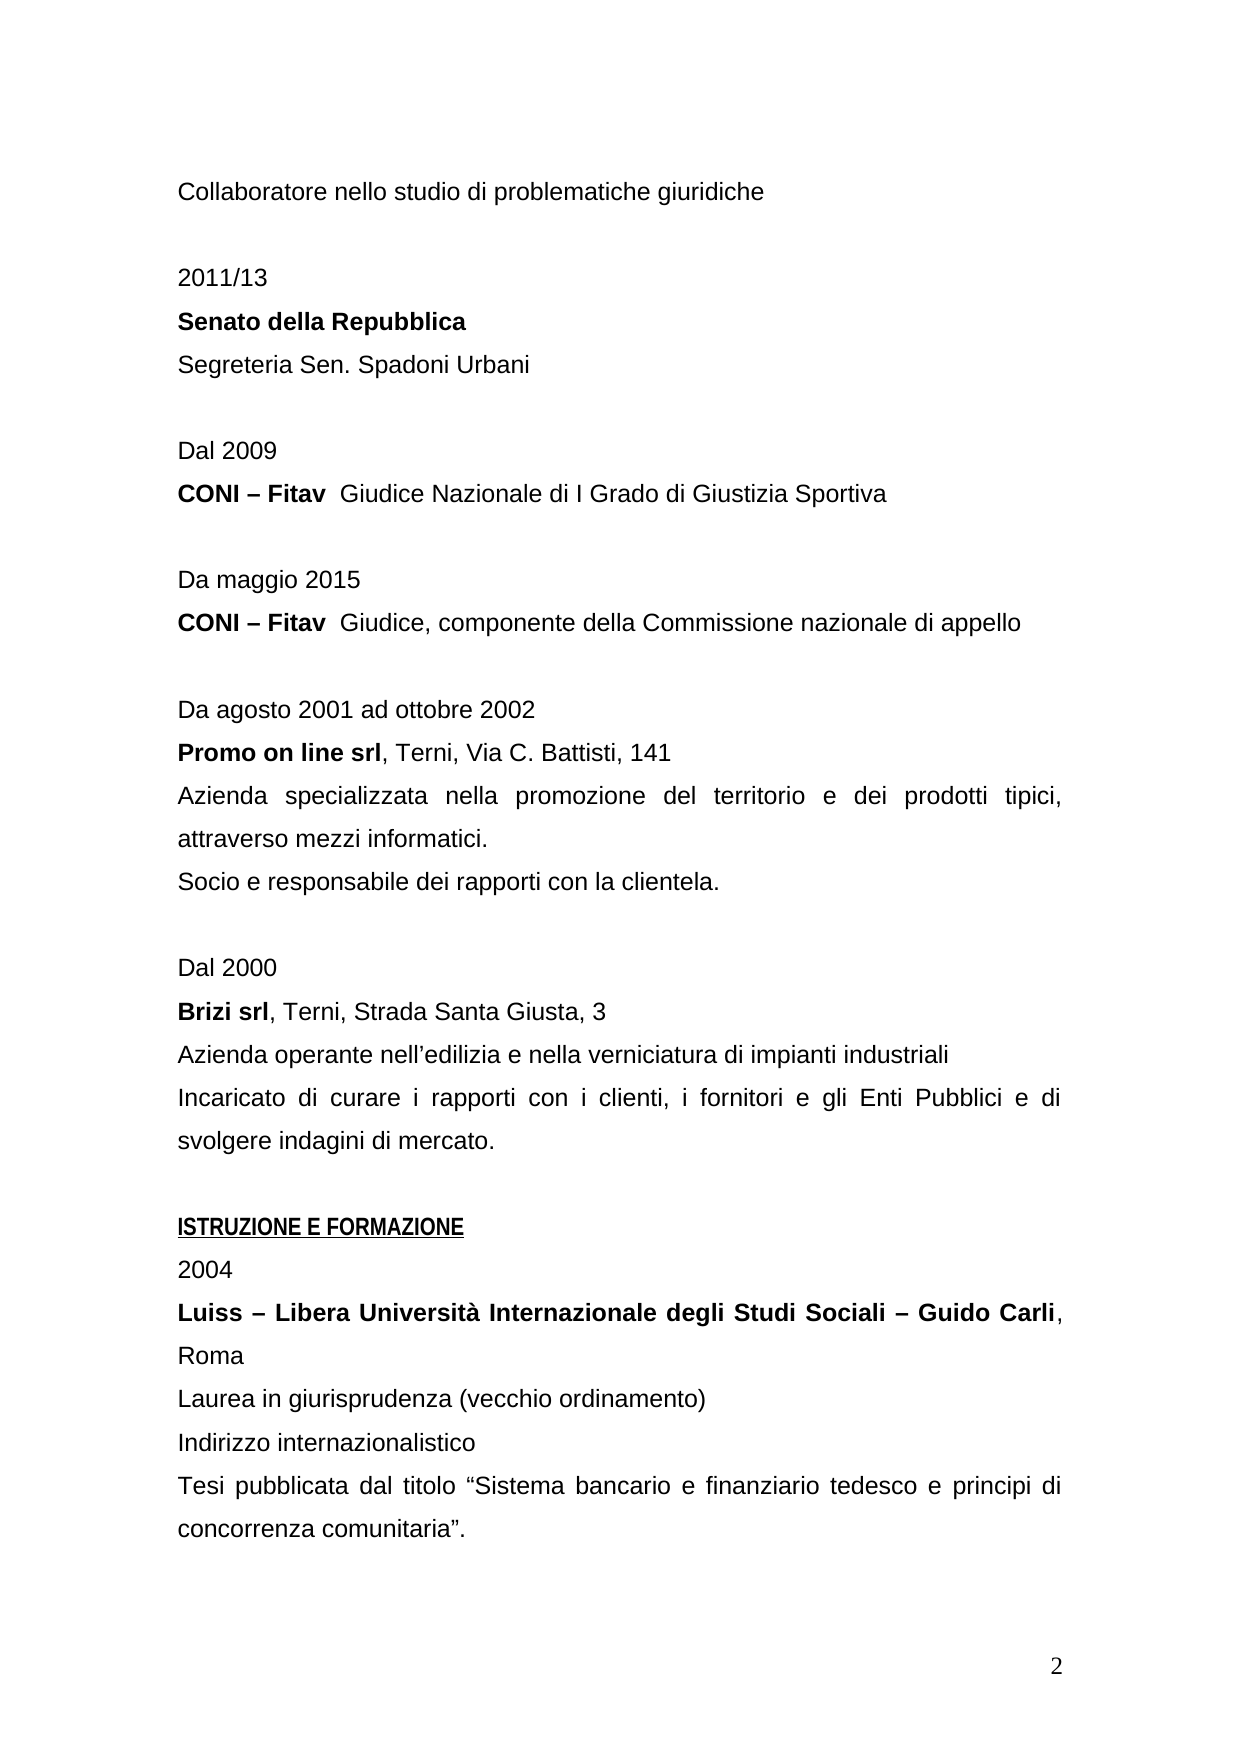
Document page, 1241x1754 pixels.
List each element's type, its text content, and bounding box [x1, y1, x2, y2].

text Senato della Repubblica [177, 307, 1063, 335]
text Da maggio 2015 [177, 565, 1063, 594]
text Dal 2000 [177, 953, 1063, 982]
text 2011/13 [177, 263, 1063, 292]
text Indirizzo internazionalistico [177, 1428, 1063, 1456]
text CONI – Fitav Giudice Nazionale di I Grado di Giustizia Sportiva [177, 479, 1063, 508]
text CONI – Fitav Giudice, componente della Commissione nazionale di appello [177, 608, 1063, 637]
text Incaricato di curare i rapporti con i clienti, i fornitori e gli Enti Pubblici e di svolgere indagini di mercato. [177, 1083, 1063, 1155]
text Tesi pubblicata dal titolo “Sistema bancario e finanziario tedesco e principi di concorrenza comunitaria”. [177, 1471, 1063, 1543]
text Segreteria Sen. Spadoni Urbani [177, 350, 1063, 378]
text Dal 2009 [177, 436, 1063, 465]
text Promo on line srl, Terni, Via C. Battisti, 141 [177, 738, 1063, 767]
text Collaboratore nello studio di problematiche giuridiche [177, 177, 1063, 206]
text Brizi srl, Terni, Strada Santa Giusta, 3 [177, 997, 1063, 1025]
text Da agosto 2001 ad ottobre 2002 [177, 695, 1063, 723]
text Luiss – Libera Università Internazionale degli Studi Sociali – Guido Carli, Roma [177, 1298, 1063, 1370]
text ISTRUZIONE E FORMAZIONE [177, 1212, 1063, 1241]
text Socio e responsabile dei rapporti con la clientela. [177, 867, 1063, 896]
text Azienda specializzata nella promozione del territorio e dei prodotti tipici, attraverso mezzi informatici. [177, 781, 1063, 853]
text 2004 [177, 1255, 1063, 1284]
text Laurea in giurisprudenza (vecchio ordinamento) [177, 1384, 1063, 1413]
text Azienda operante nell’edilizia e nella verniciatura di impianti industriali [177, 1040, 1063, 1068]
